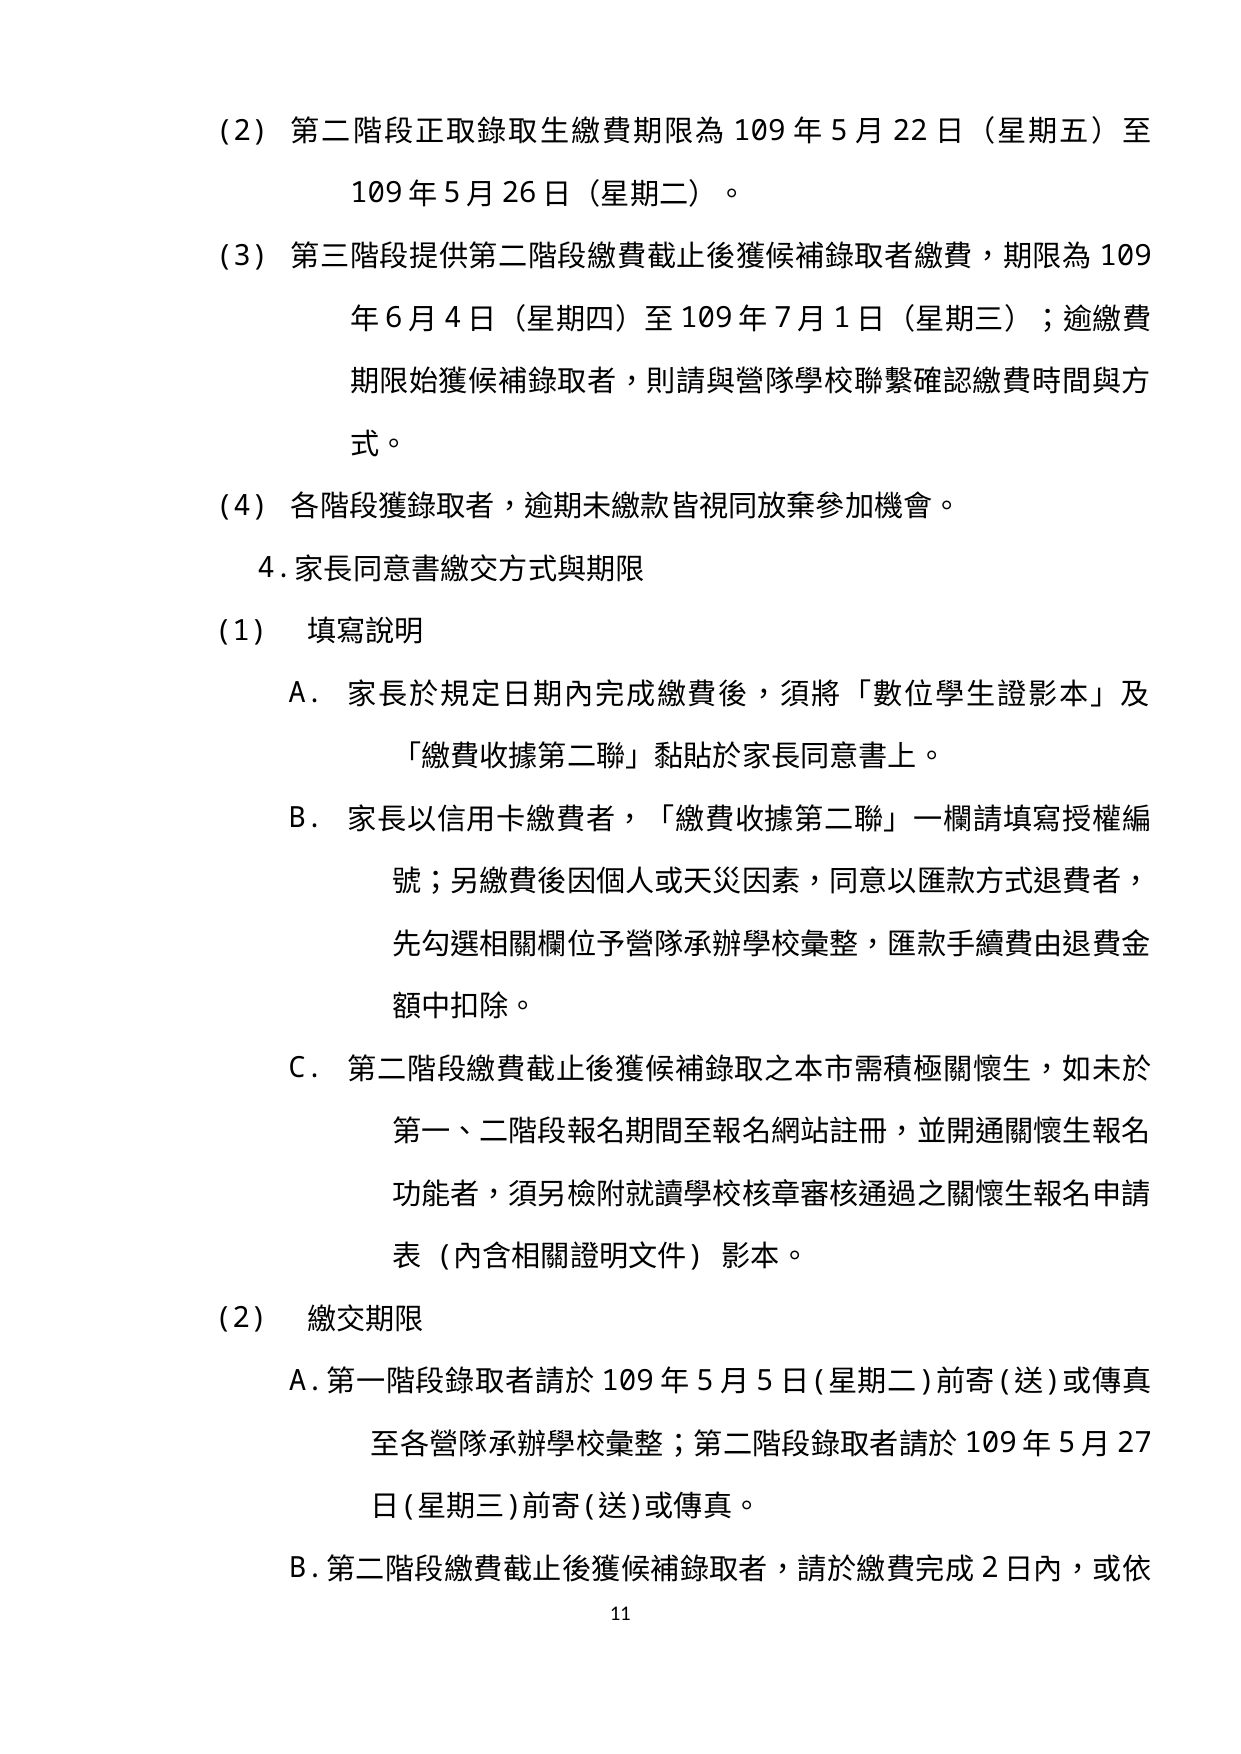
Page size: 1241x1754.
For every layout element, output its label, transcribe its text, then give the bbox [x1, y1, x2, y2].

list 第二階段正取錄取生繳費期限為109年5月22日（星期五）至109年5月26日（星期二）。 [216, 87, 1152, 212]
list 第一階段錄取者請於109年5月5日(星期二)前寄(送)或傳真至各營隊承辦學校彙整；第二階段錄取者請於109年5月27日(星期三)前寄(送)或傳真。 [288, 1337, 1152, 1525]
list 繳交期限 [214, 1275, 1152, 1337]
list 第三階段提供第二階段繳費截止後獲候補錄取者繳費，期限為109年6月4日（星期四）至109年7月1日（星期三）；逾繳費期限始獲候補錄取者，則請與營隊學校聯繫確認繳費時間與方式。 [216, 212, 1152, 462]
list 第二階段繳費截止後獲候補錄取之本市需積極關懷生，如未於第一、二階段報名期間至報名網站註冊，並開通關懷生報名功能者，須另檢附就讀學校核章審核通過之關懷生報名申請表 (內含相關證明文件) 影本。 [288, 1025, 1152, 1275]
list 填寫說明 [214, 587, 1152, 650]
list 家長以信用卡繳費者，「繳費收據第二聯」一欄請填寫授權編號；另繳費後因個人或天災因素，同意以匯款方式退費者，先勾選相關欄位予營隊承辦學校彙整，匯款手續費由退費金額中扣除。 [288, 775, 1152, 1025]
list 家長於規定日期內完成繳費後，須將「數位學生證影本」及「繳費收據第二聯」黏貼於家長同意書上。 [288, 650, 1152, 775]
list 各階段獲錄取者，逾期未繳款皆視同放棄參加機會。 [216, 462, 1152, 525]
list 第二階段繳費截止後獲候補錄取者，請於繳費完成2日內，或依 [288, 1525, 1152, 1587]
list 家長同意書繳交方式與期限 [257, 525, 1152, 587]
